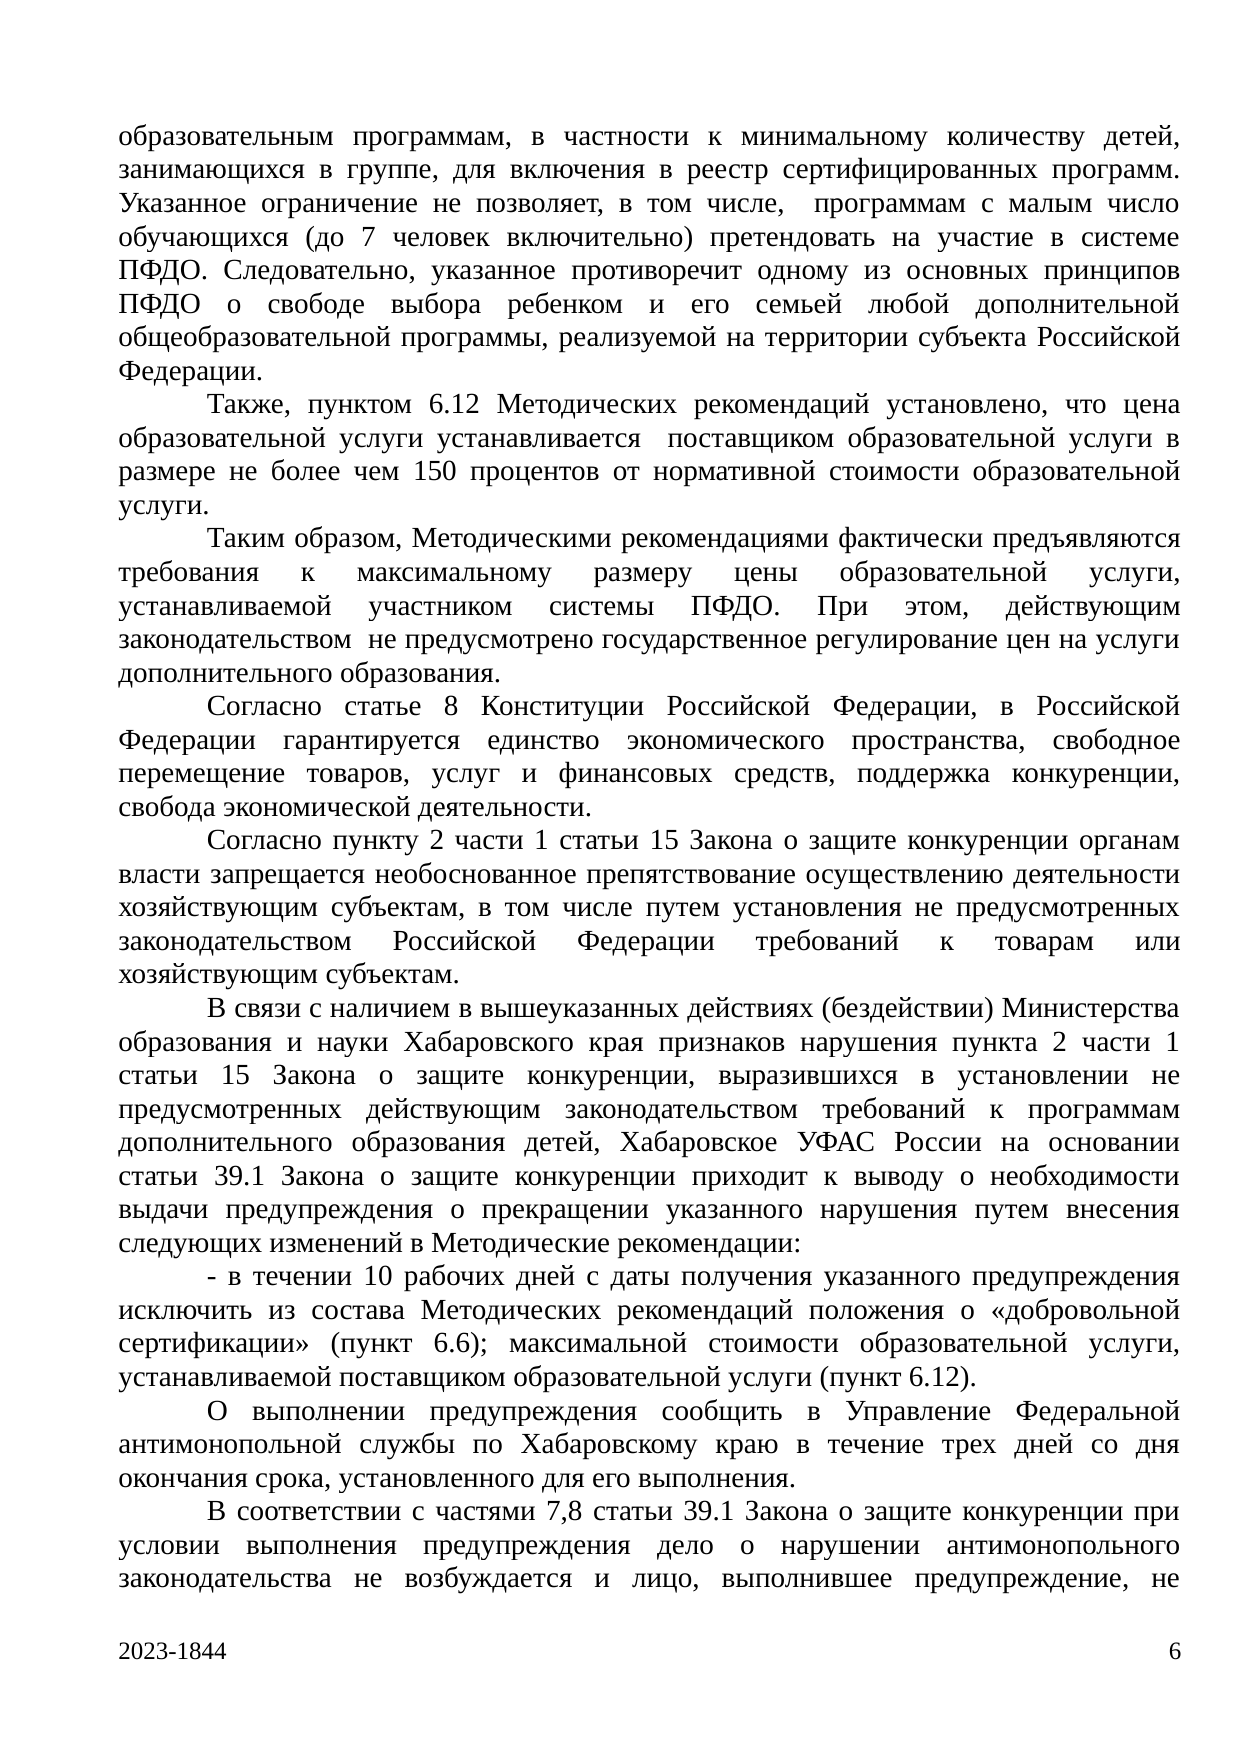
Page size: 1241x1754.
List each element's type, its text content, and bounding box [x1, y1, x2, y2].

text Согласно статье 8 Конституции Российской Федерации, в Российской Федерации гарантируется единство экономического пространства, свободное перемещение товаров, услуг и финансовых средств, поддержка конкуренции, свобода экономической деятельности. [118, 688, 1181, 822]
text образовательным программам, в частности к минимальному количеству детей, занимающихся в группе, для включения в реестр сертифицированных программ. Указанное ограничение не позволяет, в том числе, программам с малым число обучающихся (до 7 человек включительно) претендовать на участие в системе ПФДО. Следовательно, указанное противоречит одному из основных принципов ПФДО о свободе выбора ребенком и его семьей любой дополнительной общеобразовательной программы, реализуемой на территории субъекта Российской Федерации. [118, 118, 1181, 386]
text - в течении 10 рабочих дней с даты получения указанного предупреждения исключить из состава Методических рекомендаций положения о «добровольной сертификации» (пункт 6.6); максимальной стоимости образовательной услуги, устанавливаемой поставщиком образовательной услуги (пункт 6.12). [118, 1258, 1181, 1393]
text Согласно пункту 2 части 1 статьи 15 Закона о защите конкуренции органам власти запрещается необоснованное препятствование осуществлению деятельности хозяйствующим субъектам, в том числе путем установления не предусмотренных законодательством Российской Федерации требований к товарам или хозяйствующим субъектам. [118, 822, 1181, 990]
text Таким образом, Методическими рекомендациями фактически предъявляются требования к максимальному размеру цены образовательной услуги, устанавливаемой участником системы ПФДО. При этом, действующим законодательством не предусмотрено государственное регулирование цен на услуги дополнительного образования. [118, 521, 1181, 688]
text О выполнении предупреждения сообщить в Управление Федеральной антимонопольной службы по Хабаровскому краю в течение трех дней со дня окончания срока, установленного для его выполнения. [118, 1393, 1181, 1493]
text В соответствии с частями 7,8 статьи 39.1 Закона о защите конкуренции при условии выполнения предупреждения дело о нарушении антимонопольного законодательства не возбуждается и лицо, выполнившее предупреждение, не [118, 1493, 1181, 1594]
text В связи с наличием в вышеуказанных действиях (бездействии) Министерства образования и науки Хабаровского края признаков нарушения пункта 2 части 1 статьи 15 Закона о защите конкуренции, выразившихся в установлении не предусмотренных действующим законодательством требований к программам дополнительного образования детей, Хабаровское УФАС России на основании статьи 39.1 Закона о защите конкуренции приходит к выводу о необходимости выдачи предупреждения о прекращении указанного нарушения путем внесения следующих изменений в Методические рекомендации: [118, 990, 1181, 1258]
text Также, пунктом 6.12 Методических рекомендаций установлено, что цена образовательной услуги устанавливается поставщиком образовательной услуги в размере не более чем 150 процентов от нормативной стоимости образовательной услуги. [118, 386, 1181, 521]
